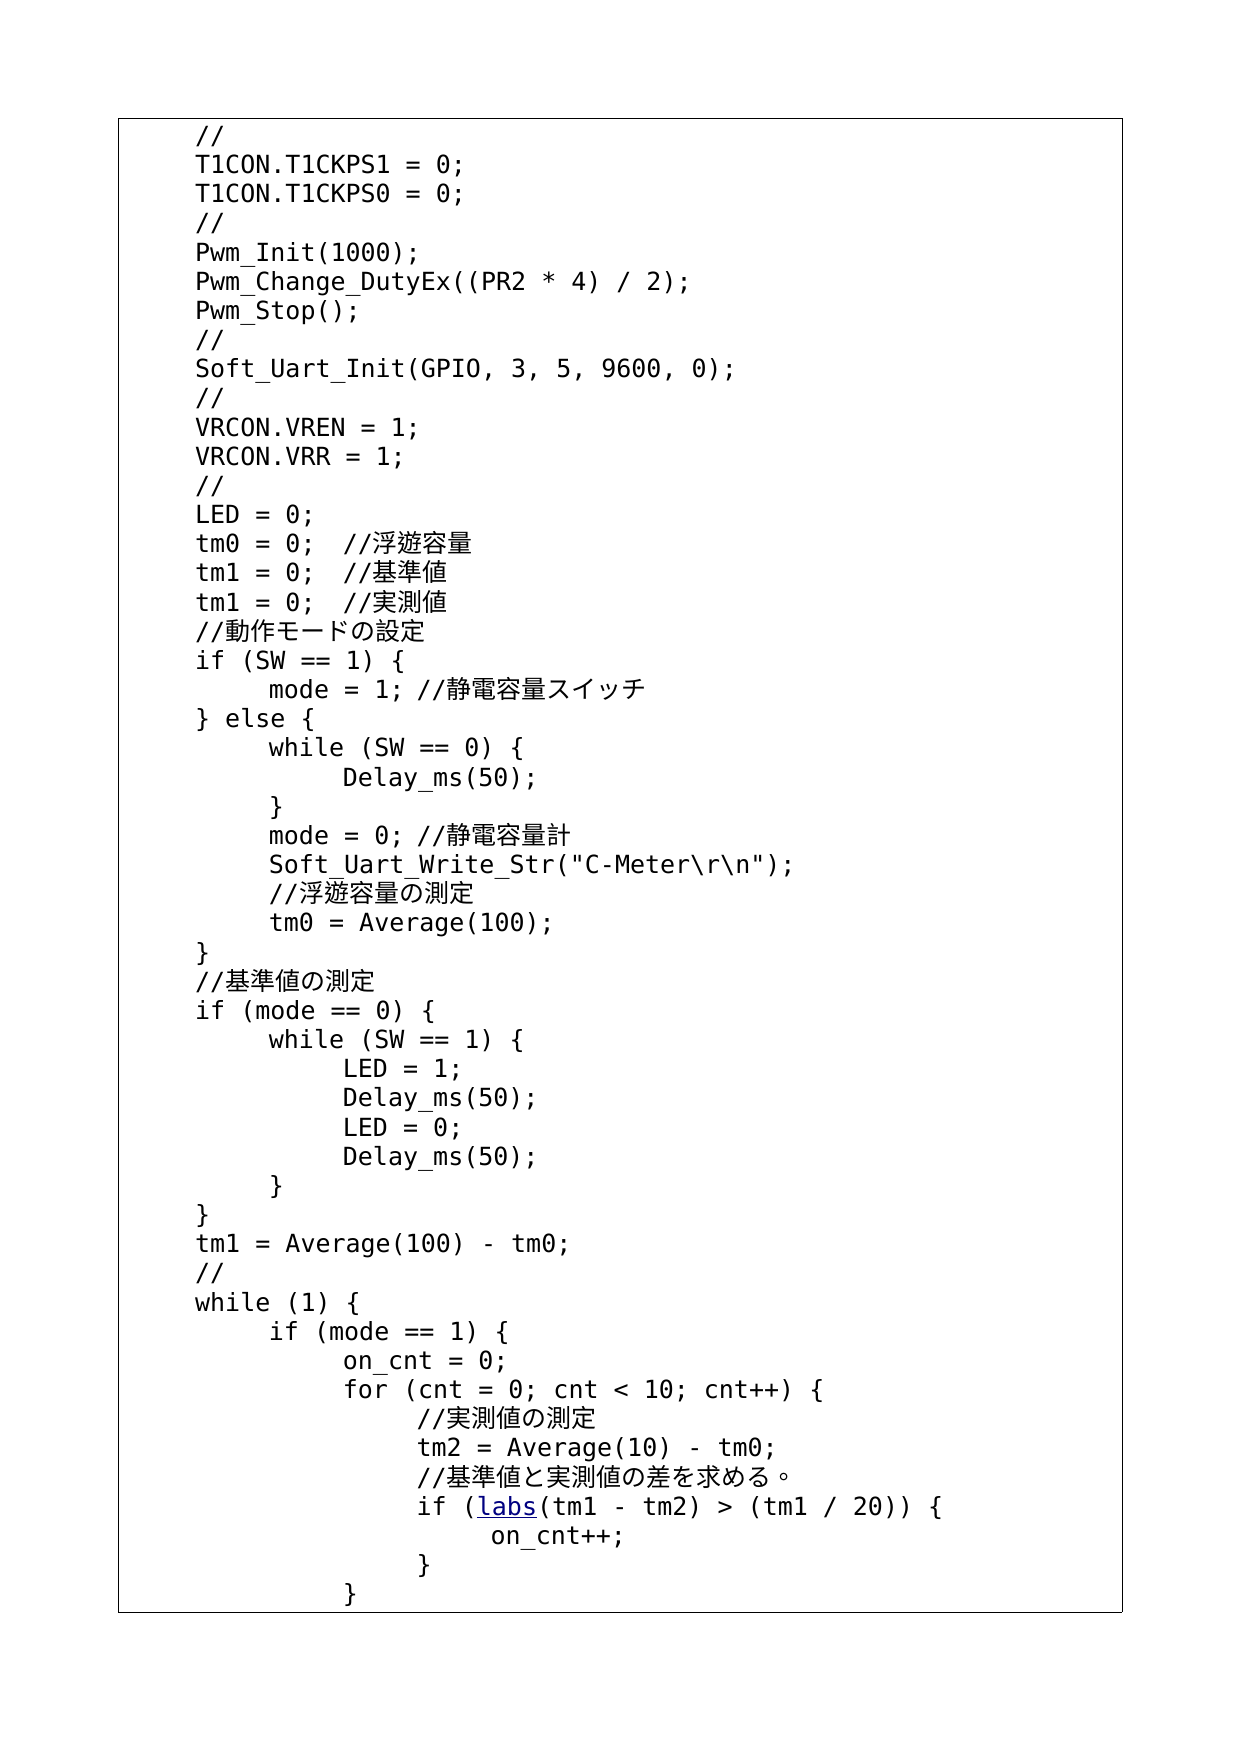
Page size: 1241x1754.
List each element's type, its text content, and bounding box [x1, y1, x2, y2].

table_header // T1CON.T1CKPS1 = 0; T1CON.T1CKPS0 = 0; // Pwm_Init(1000); Pwm_Change_DutyEx((PR2 * 4) / 2); Pwm_Stop(); // Soft_Uart_Init(GPIO, 3, 5, 9600, 0); // VRCON.VREN = 1; VRCON.VRR = 1; // LED = 0; tm0 = 0; //浮遊容量 tm1 = 0; //基準値 tm1 = 0; //実測値 //動作モードの設定 if (SW == 1) { mode = 1; //静電容量スイッチ } else { while (SW == 0) { Delay_ms(50); } mode = 0; //静電容量計 Soft_Uart_Write_Str("C-Meter\r\n"); //浮遊容量の測定 tm0 = Average(100); } //基準値の測定 if (mode == 0) { while (SW == 1) { LED = 1; Delay_ms(50); LED = 0; Delay_ms(50); } } tm1 = Average(100) - tm0; // while (1) { if (mode == 1) { on_cnt = 0; for (cnt = 0; cnt < 10; cnt++) { //実測値の測定 tm2 = Average(10) - tm0; //基準値と実測値の差を求める。 if (labs(tm1 - tm2) > (tm1 / 20)) { on_cnt++; } } [119, 119, 1122, 1612]
